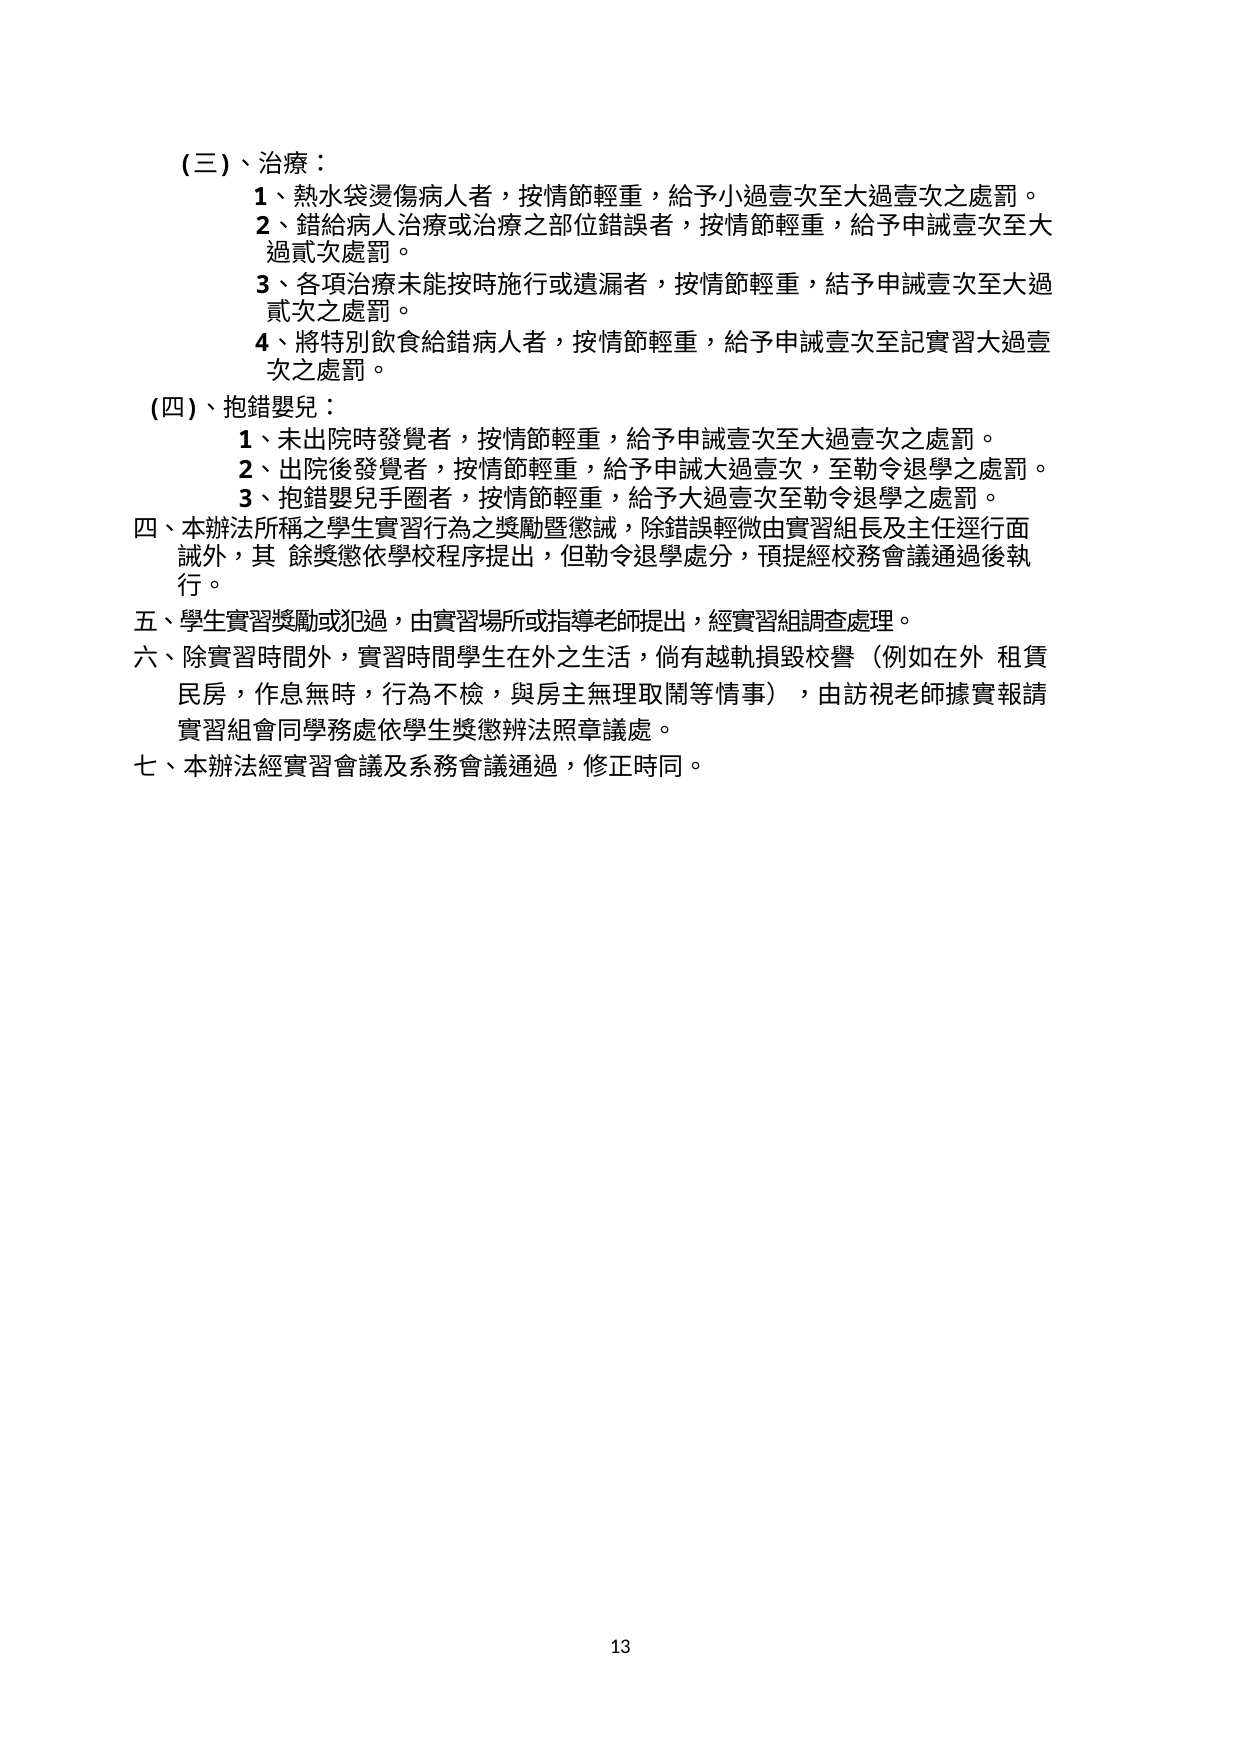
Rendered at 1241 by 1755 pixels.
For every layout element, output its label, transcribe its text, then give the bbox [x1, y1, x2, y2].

text (三)、治療： [133, 144, 1103, 180]
text 4、將特別飲食給錯病人者，按情節輕重，給予申誡壹次至記實習大過壹次之處罰。 [133, 329, 1053, 387]
text 3、各項治療未能按時施行或遺漏者，按情節輕重，結予申誡壹次至大過貳次之處罰。 [133, 270, 1053, 328]
text 四、本辦法所稱之學生實習行為之獎勵暨懲誡，除錯誤輕微由實習組長及主任逕行面誡外，其 餘獎懲依學校程序提出，但勒令退學處分，頇提經校務會議通過後執行。 [133, 514, 1053, 602]
text 2、錯給病人治療或治療之部位錯誤者，按情節輕重，給予申誡壹次至大過貳次處罰。 [133, 211, 1053, 269]
text 五、學生實習獎勵或犯過，由實習場所或指導老師提出，經實習組調查處理。 [133, 602, 1095, 638]
text (四)、抱錯嬰兒： [133, 387, 1103, 423]
text 1、未出院時發覺者，按情節輕重，給予申誡壹次至大過壹次之處罰。 [133, 425, 1079, 454]
text 七、本辦法經實習會議及系務會議通過，修正時同。 [133, 747, 1095, 783]
text 六、除實習時間外，實習時間學生在外之生活，倘有越軌損毀校譽（例如在外 租賃民房，作息無時，行為不檢，與房主無理取鬧等情事），由訪視老師據實報請實習組會同學務處依學生獎懲辨法照章議處。 [133, 638, 1048, 747]
text 3、抱錯嬰兒手圈者，按情節輕重，給予大過壹次至勒令退學之處罰。 [133, 485, 1069, 514]
text 1、熱水袋燙傷病人者，按情節輕重，給予小過壹次至大過壹次之處罰。 [133, 182, 1053, 211]
text 2、出院後發覺者，按情節輕重，給予申誡大過壹次，至勒令退學之處罰。 [133, 455, 1053, 484]
